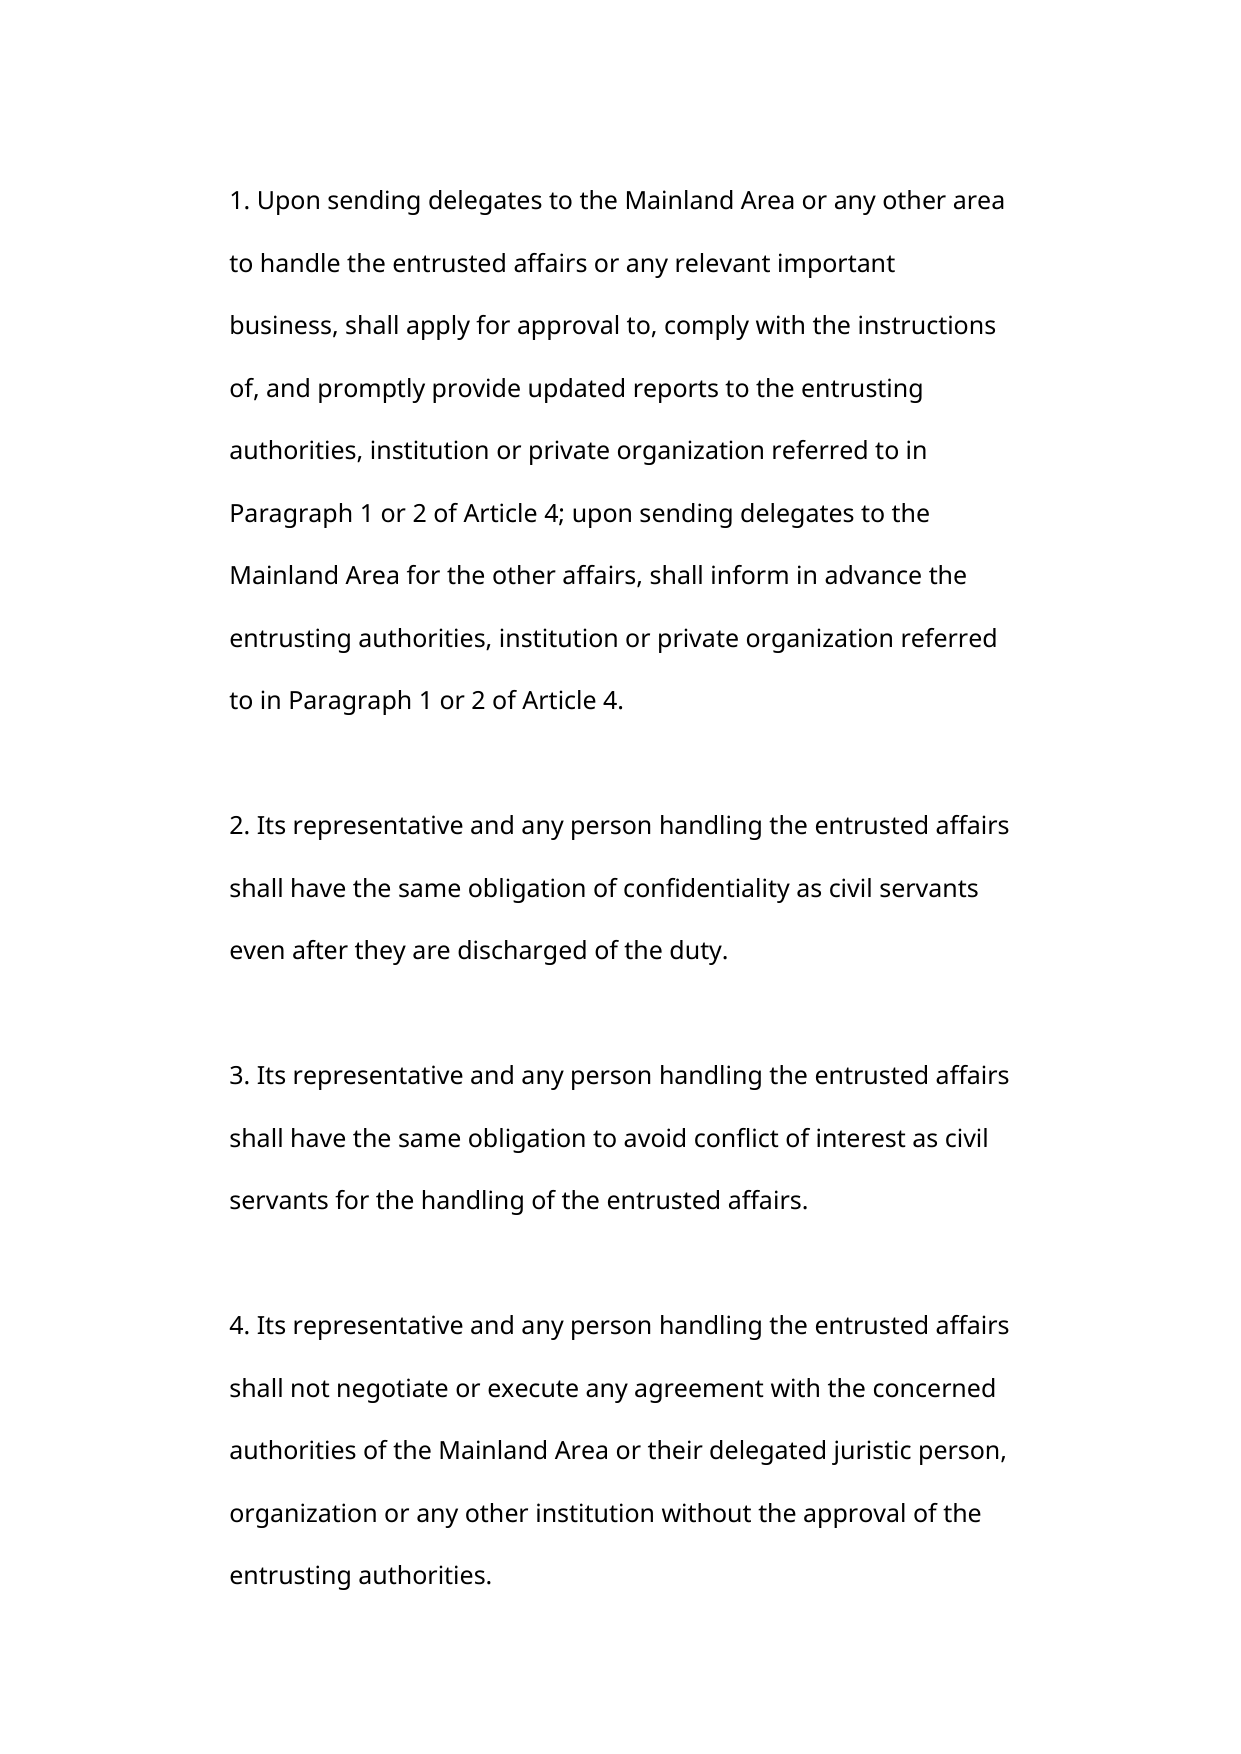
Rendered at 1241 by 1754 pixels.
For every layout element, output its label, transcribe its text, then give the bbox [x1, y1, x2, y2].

text 1. Upon sending delegates to the Mainland Area or any other area to handle the entrusted affairs or any relevant important business, shall apply for approval to, comply with the instructions of, and promptly provide updated reports to the entrusting authorities, institution or private organization referred to in Paragraph 1 or 2 of Article 4; upon sending delegates to the Mainland Area for the other affairs, shall inform in advance the entrusting authorities, institution or private organization referred to in Paragraph 1 or 2 of Article 4. [229, 158, 1011, 721]
text 2. Its representative and any person handling the entrusted affairs shall have the same obligation of confidentiality as civil servants even after they are discharged of the duty. [229, 783, 1011, 971]
text 4. Its representative and any person handling the entrusted affairs shall not negotiate or execute any agreement with the concerned authorities of the Mainland Area or their delegated juristic person, organization or any other institution without the approval of the entrusting authorities. [229, 1283, 1011, 1596]
text 3. Its representative and any person handling the entrusted affairs shall have the same obligation to avoid conflict of interest as civil servants for the handling of the entrusted affairs. [229, 1033, 1011, 1221]
